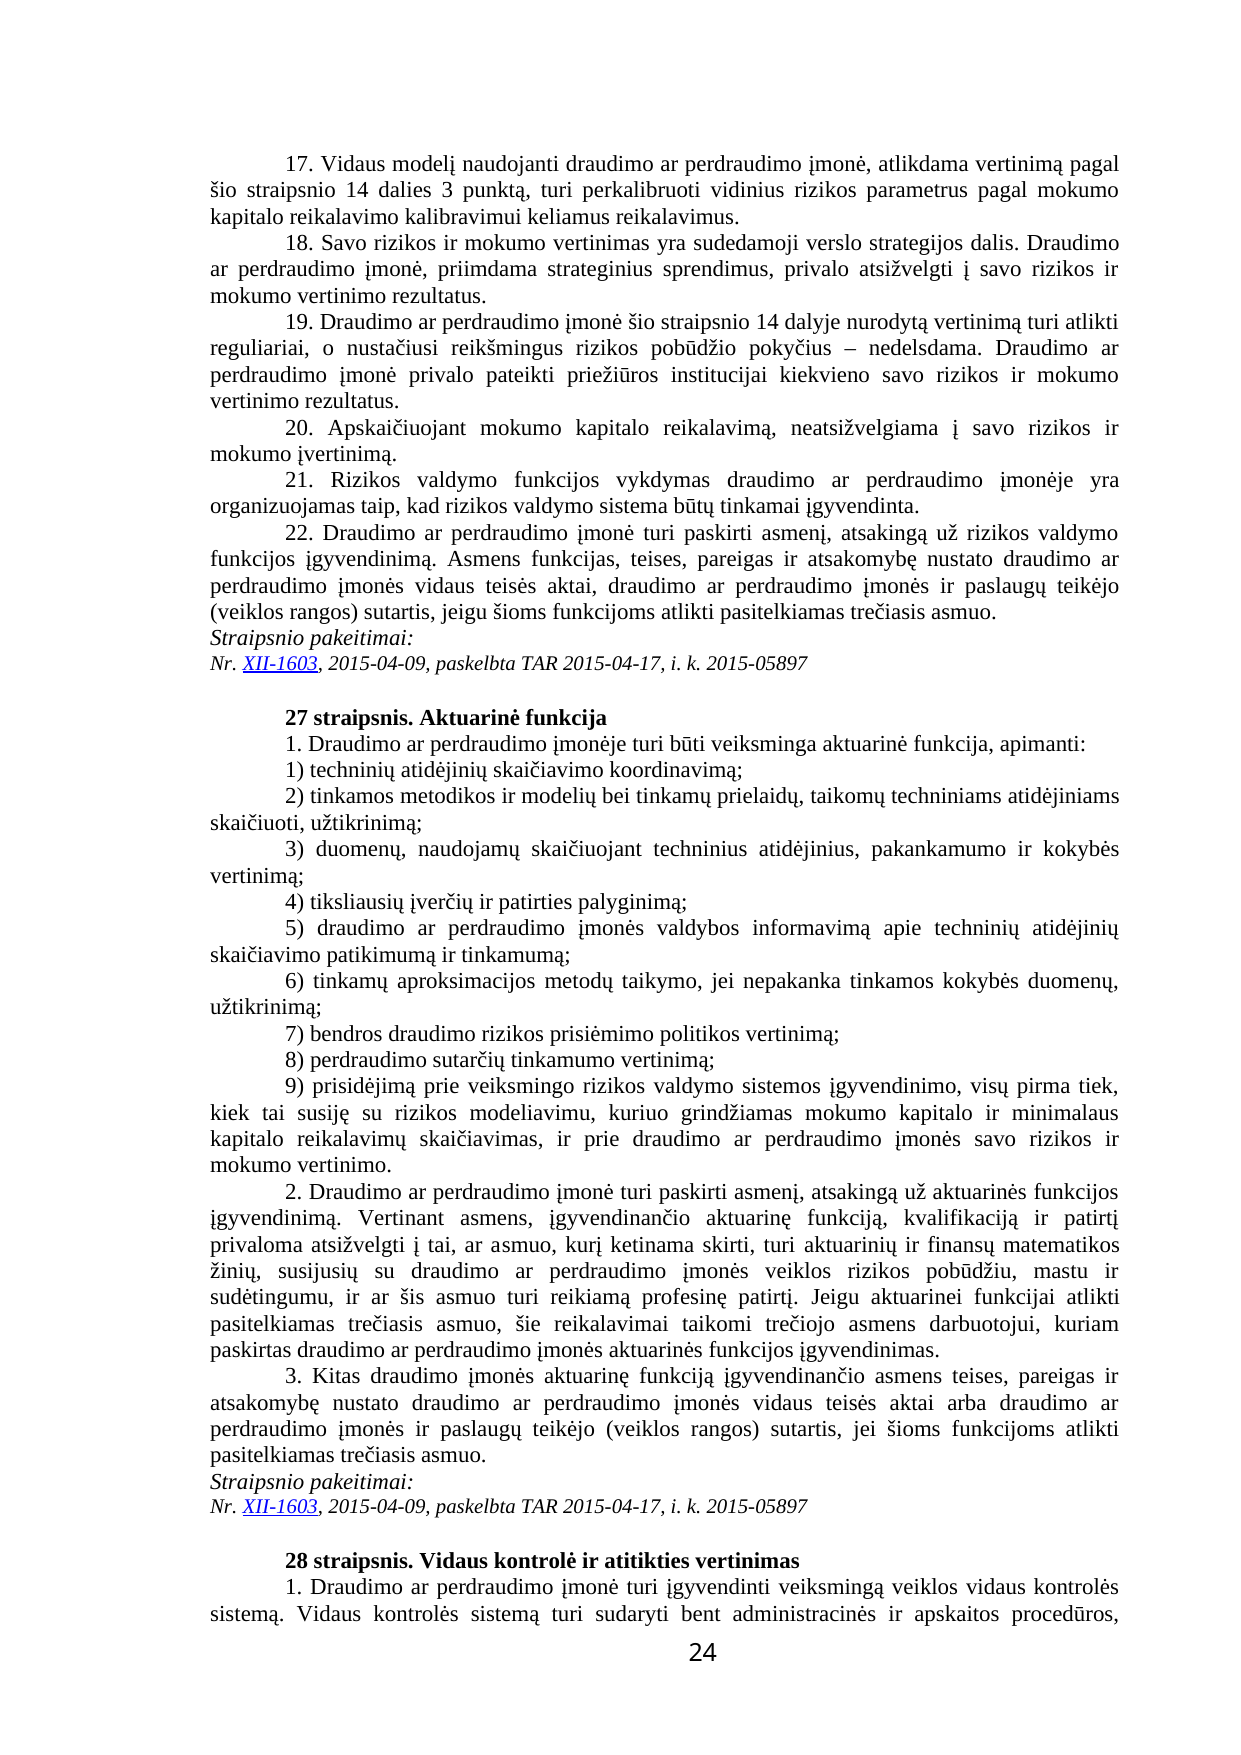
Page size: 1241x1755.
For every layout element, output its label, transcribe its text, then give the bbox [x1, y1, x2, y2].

text 2. Draudimo ar perdraudimo įmonė turi paskirti asmenį, atsakingą už aktuarinės funkcijos įgyvendinimą. Vertinant asmens, įgyvendinančio aktuarinę funkciją, kvalifikaciją ir patirtį privaloma atsižvelgti į tai, ar asmuo, kurį ketinama skirti, turi aktuarinių ir finansų matematikos žinių, susijusių su draudimo ar perdraudimo įmonės veiklos rizikos pobūdžiu, mastu ir sudėtingumu, ir ar šis asmuo turi reikiamą profesinę patirtį. Jeigu aktuarinei funkcijai atlikti pasitelkiamas trečiasis asmuo, šie reikalavimai taikomi trečiojo asmens darbuotojui, kuriam paskirtas draudimo ar perdraudimo įmonės aktuarinės funkcijos įgyvendinimas. [210, 1178, 1120, 1362]
text 7) bendros draudimo rizikos prisiėmimo politikos vertinimą; [210, 1020, 1120, 1046]
text Nr. XII-1603, 2015-04-09, paskelbta TAR 2015-04-17, i. k. 2015-05897 [210, 651, 1120, 675]
text 17. Vidaus modelį naudojanti draudimo ar perdraudimo įmonė, atlikdama vertinimą pagal šio straipsnio 14 dalies 3 punktą, turi perkalibruoti vidinius rizikos parametrus pagal mokumo kapitalo reikalavimo kalibravimui keliamus reikalavimus. [210, 150, 1120, 229]
text 1. Draudimo ar perdraudimo įmonė turi įgyvendinti veiksmingą veiklos vidaus kontrolės sistemą. Vidaus kontrolės sistemą turi sudaryti bent administracinės ir apskaitos procedūros, [210, 1573, 1120, 1626]
text 27 straipsnis. Aktuarinė funkcija [210, 703, 1120, 730]
text 28 straipsnis. Vidaus kontrolė ir atitikties vertinimas [210, 1547, 1120, 1573]
text 21. Rizikos valdymo funkcijos vykdymas draudimo ar perdraudimo įmonėje yra organizuojamas taip, kad rizikos valdymo sistema būtų tinkamai įgyvendinta. [210, 466, 1120, 519]
text Nr. XII-1603, 2015-04-09, paskelbta TAR 2015-04-17, i. k. 2015-05897 [210, 1494, 1120, 1518]
text 1. Draudimo ar perdraudimo įmonėje turi būti veiksminga aktuarinė funkcija, apimanti: [210, 730, 1120, 756]
text 2) tinkamos metodikos ir modelių bei tinkamų prielaidų, taikomų techniniams atidėjiniams skaičiuoti, užtikrinimą; [210, 783, 1120, 835]
text Straipsnio pakeitimai: [210, 624, 1120, 651]
text 9) prisidėjimą prie veiksmingo rizikos valdymo sistemos įgyvendinimo, visų pirma tiek, kiek tai susiję su rizikos modeliavimu, kuriuo grindžiamas mokumo kapitalo ir minimalaus kapitalo reikalavimų skaičiavimas, ir prie draudimo ar perdraudimo įmonės savo rizikos ir mokumo vertinimo. [210, 1072, 1120, 1178]
text 22. Draudimo ar perdraudimo įmonė turi paskirti asmenį, atsakingą už rizikos valdymo funkcijos įgyvendinimą. Asmens funkcijas, teises, pareigas ir atsakomybę nustato draudimo ar perdraudimo įmonės vidaus teisės aktai, draudimo ar perdraudimo įmonės ir paslaugų teikėjo (veiklos rangos) sutartis, jeigu šioms funkcijoms atlikti pasitelkiamas trečiasis asmuo. [210, 519, 1120, 624]
text 20. Apskaičiuojant mokumo kapitalo reikalavimą, neatsižvelgiama į savo rizikos ir mokumo įvertinimą. [210, 413, 1120, 466]
text Straipsnio pakeitimai: [210, 1468, 1120, 1494]
text 4) tiksliausių įverčių ir patirties palyginimą; [210, 888, 1120, 914]
text 1) techninių atidėjinių skaičiavimo koordinavimą; [210, 756, 1120, 783]
text 6) tinkamų aproksimacijos metodų taikymo, jei nepakanka tinkamos kokybės duomenų, užtikrinimą; [210, 967, 1120, 1020]
text 3. Kitas draudimo įmonės aktuarinę funkciją įgyvendinančio asmens teises, pareigas ir atsakomybę nustato draudimo ar perdraudimo įmonės vidaus teisės aktai arba draudimo ar perdraudimo įmonės ir paslaugų teikėjo (veiklos rangos) sutartis, jei šioms funkcijoms atlikti pasitelkiamas trečiasis asmuo. [210, 1362, 1120, 1468]
text 8) perdraudimo sutarčių tinkamumo vertinimą; [210, 1046, 1120, 1072]
text 18. Savo rizikos ir mokumo vertinimas yra sudedamoji verslo strategijos dalis. Draudimo ar perdraudimo įmonė, priimdama strateginius sprendimus, privalo atsižvelgti į savo rizikos ir mokumo vertinimo rezultatus. [210, 229, 1120, 308]
text 3) duomenų, naudojamų skaičiuojant techninius atidėjinius, pakankamumo ir kokybės vertinimą; [210, 835, 1120, 888]
text 19. Draudimo ar perdraudimo įmonė šio straipsnio 14 dalyje nurodytą vertinimą turi atlikti reguliariai, o nustačiusi reikšmingus rizikos pobūdžio pokyčius – nedelsdama. Draudimo ar perdraudimo įmonė privalo pateikti priežiūros institucijai kiekvieno savo rizikos ir mokumo vertinimo rezultatus. [210, 308, 1120, 413]
text 5) draudimo ar perdraudimo įmonės valdybos informavimą apie techninių atidėjinių skaičiavimo patikimumą ir tinkamumą; [210, 914, 1120, 967]
